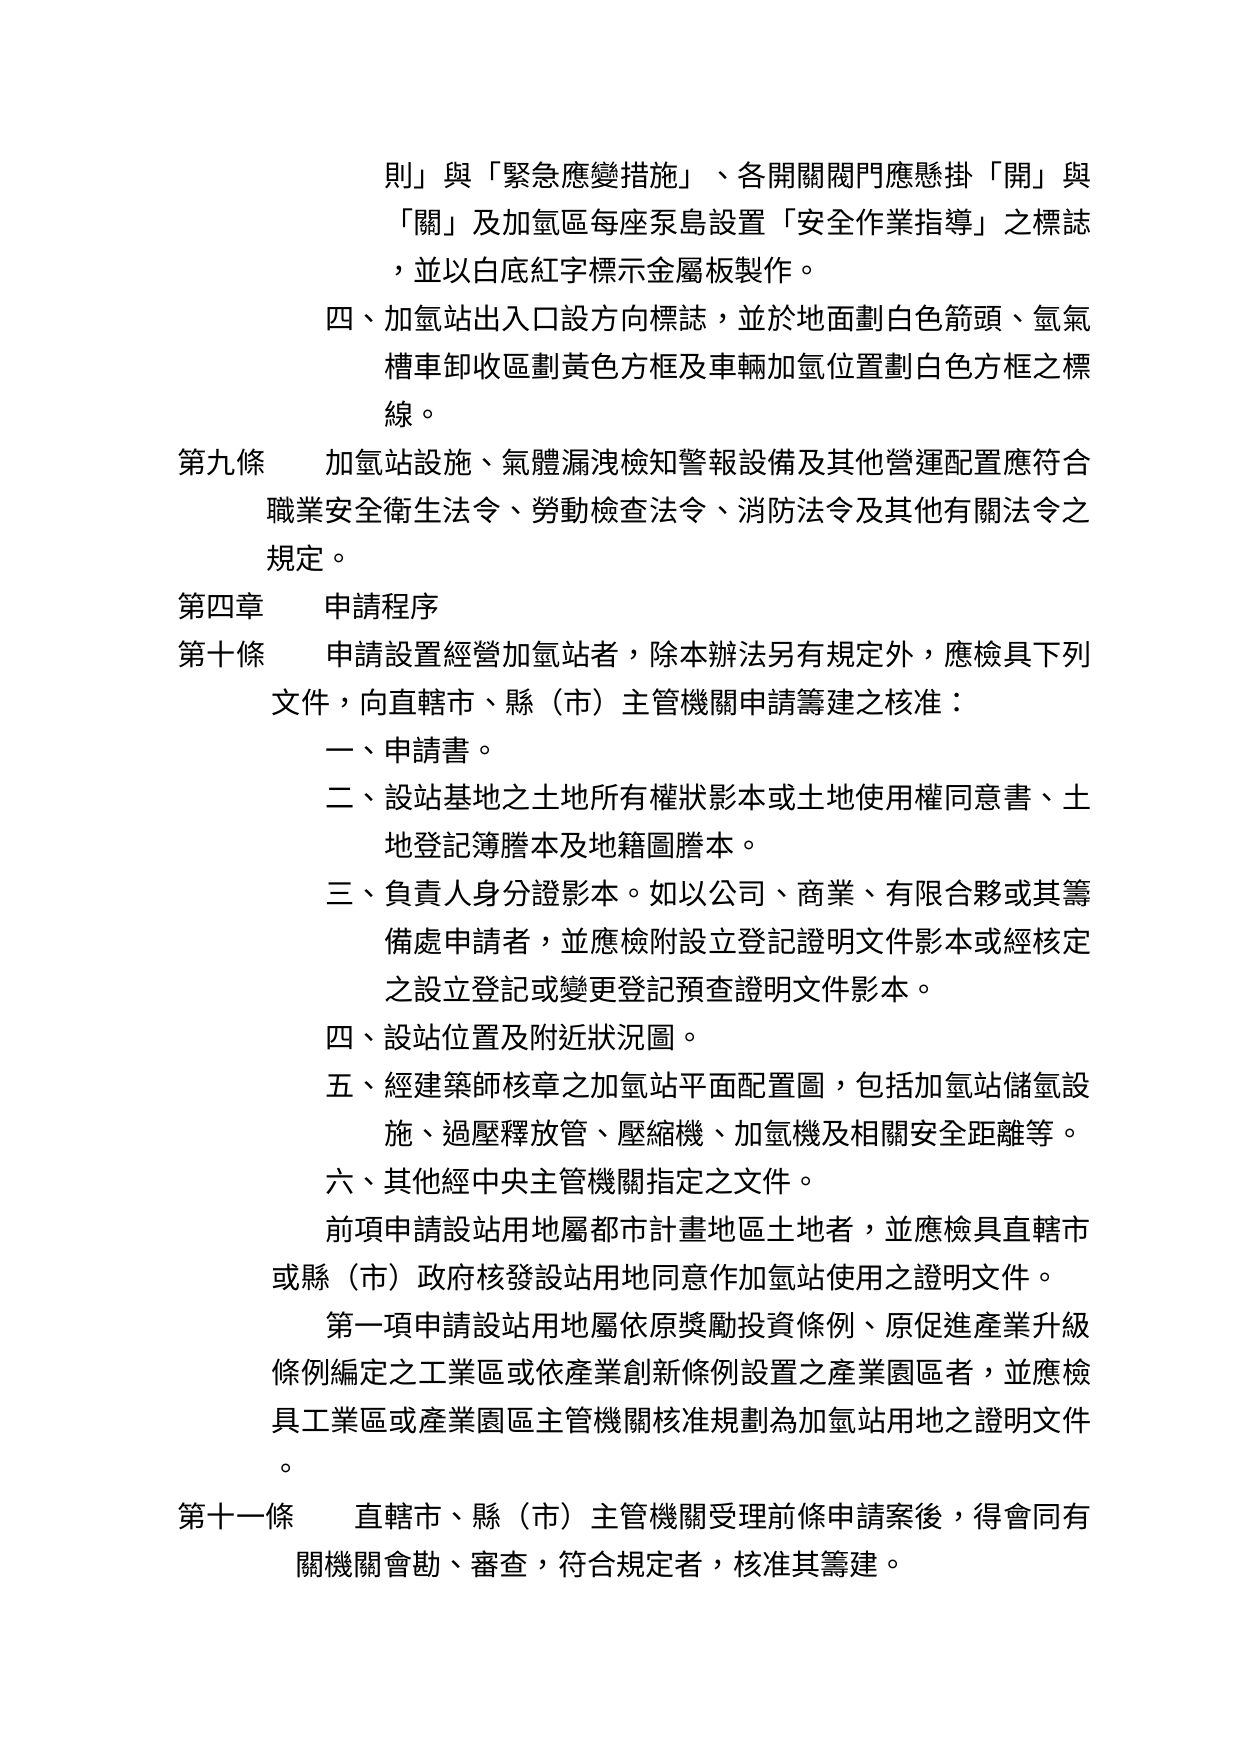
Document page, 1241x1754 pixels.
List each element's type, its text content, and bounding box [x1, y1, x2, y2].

text 五、經建築師核章之加氫站平面配置圖，包括加氫站儲氫設施、過壓釋放管、壓縮機、加氫機及相關安全距離等。 [325, 1058, 1093, 1154]
text 六、其他經中央主管機關指定之文件。 [325, 1154, 1093, 1202]
text 則」與「緊急應變措施」、各開關閥門應懸掛「開」與「關」及加氫區每座泵島設置「安全作業指導」之標誌，並以白底紅字標示金屬板製作。 [325, 148, 1093, 291]
text 第十一條 直轄市、縣（市）主管機關受理前條申請案後，得會同有關機關會勘、審查，符合規定者，核准其籌建。 [177, 1489, 1093, 1585]
text 三、負責人身分證影本。如以公司、商業、有限合夥或其籌備處申請者，並應檢附設立登記證明文件影本或經核定之設立登記或變更登記預查證明文件影本。 [325, 866, 1093, 1010]
text 四、設站位置及附近狀況圖。 [325, 1010, 1093, 1058]
text 第十條 申請設置經營加氫站者，除本辦法另有規定外，應檢具下列文件，向直轄市、縣（市）主管機關申請籌建之核准： [177, 627, 1093, 723]
text 第一項申請設站用地屬依原獎勵投資條例、原促進產業升級條例編定之工業區或依產業創新條例設置之產業園區者，並應檢具工業區或產業園區主管機關核准規劃為加氫站用地之證明文件。 [272, 1298, 1093, 1489]
text 二、設站基地之土地所有權狀影本或土地使用權同意書、土地登記簿謄本及地籍圖謄本。 [325, 771, 1093, 866]
text 前項申請設站用地屬都市計畫地區土地者，並應檢具直轄市或縣（市）政府核發設站用地同意作加氫站使用之證明文件。 [272, 1202, 1093, 1298]
text 一、申請書。 [177, 723, 1093, 771]
text 第九條 加氫站設施、氣體漏洩檢知警報設備及其他營運配置應符合職業安全衛生法令、勞動檢查法令、消防法令及其他有關法令之規定。 [177, 435, 1093, 579]
text 四、加氫站出入口設方向標誌，並於地面劃白色箭頭、氫氣槽車卸收區劃黃色方框及車輛加氫位置劃白色方框之標線。 [325, 291, 1093, 435]
text 第四章 申請程序 [177, 579, 1093, 627]
